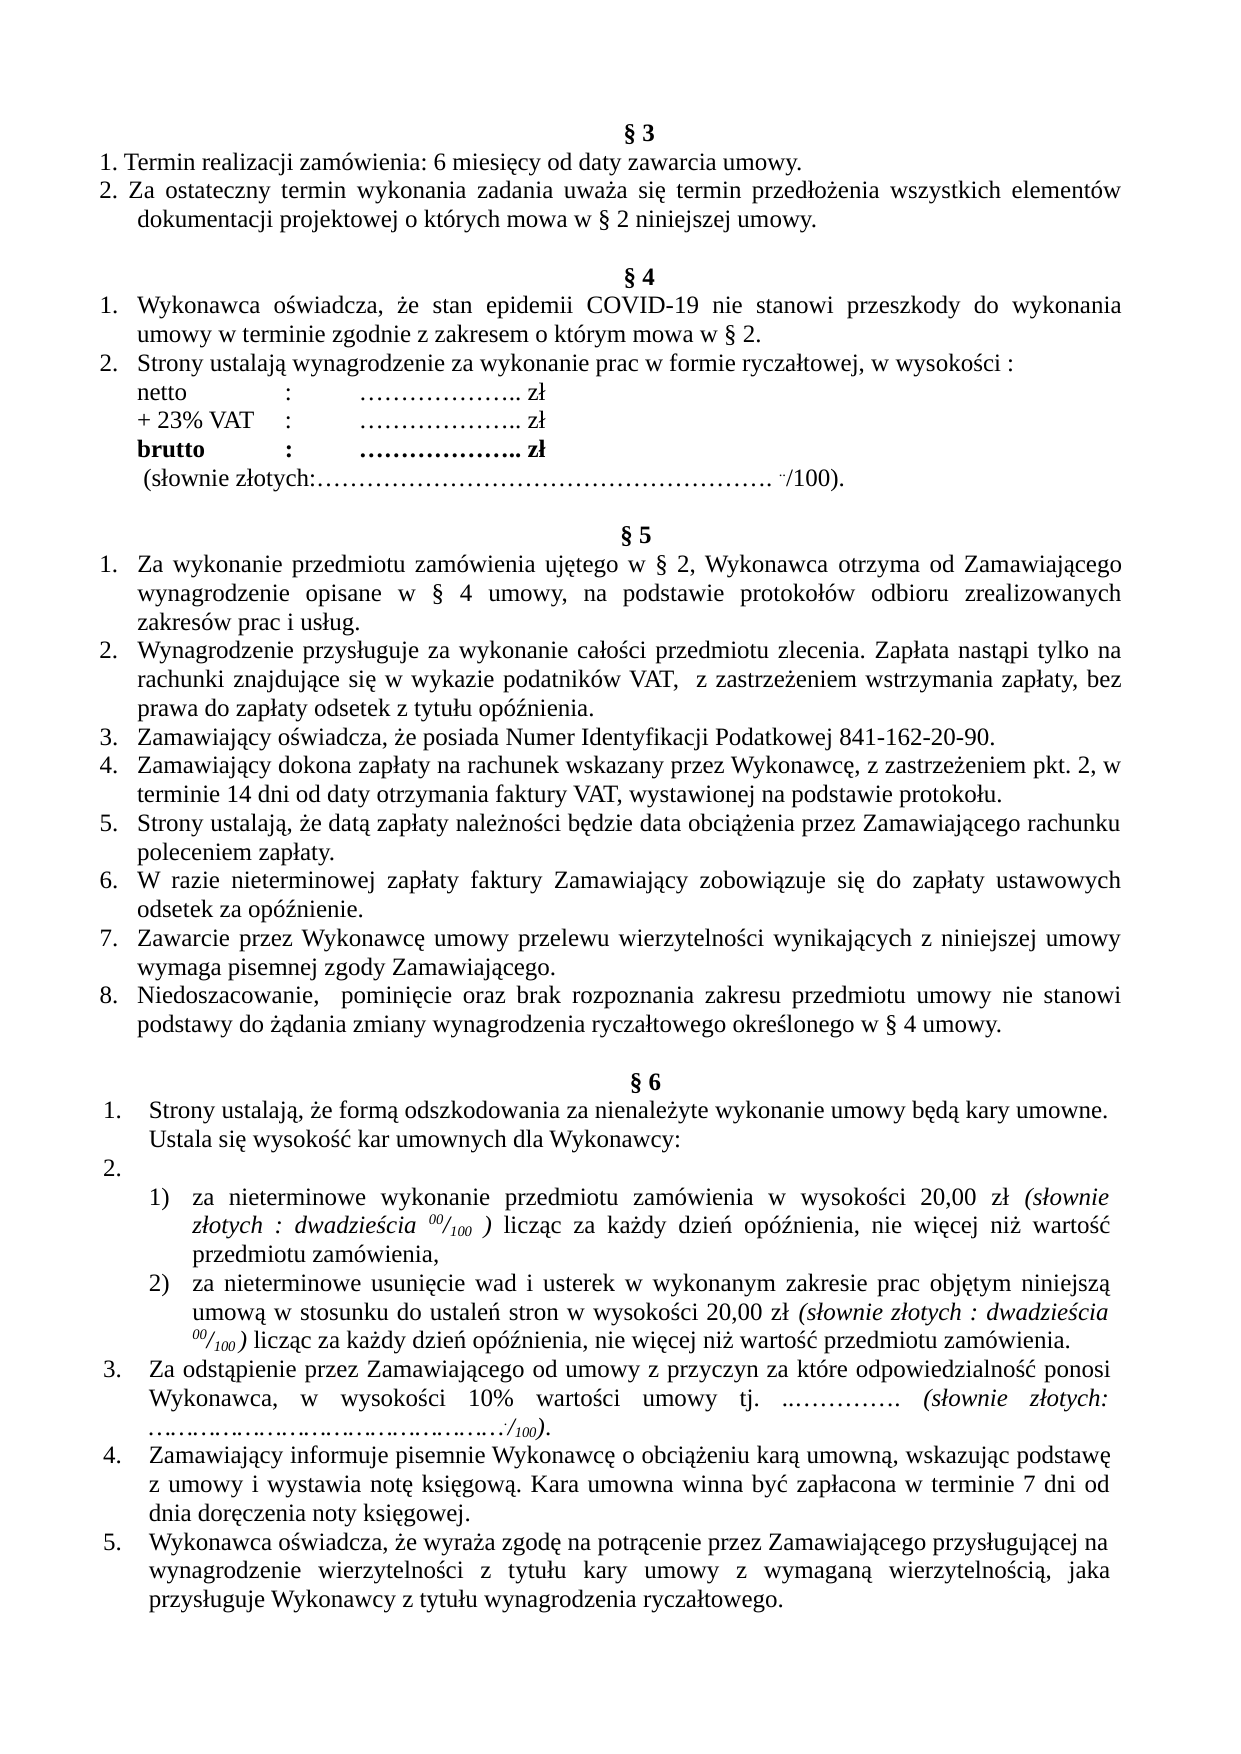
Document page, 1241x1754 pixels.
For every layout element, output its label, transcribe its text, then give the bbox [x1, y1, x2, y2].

list Zamawiający dokona zapłaty na rachunek wskazany przez Wykonawcę, z zastrzeżeniem pkt. 2, w terminie 14 dni od daty otrzymania faktury VAT, wystawionej na podstawie protokołu. [99, 751, 1122, 808]
table_cell Za odstąpienie przez Zamawiającego od umowy z przyczyn za które odpowiedzialność ponosi Wykonawca, w wysokości 10% wartości umowy tj. ..…………. (słownie złotych: …………………………………………./100). [137, 1354, 1123, 1441]
text brutto : ……………….. zł [137, 434, 1122, 463]
table_header Strony ustalają, że formą odszkodowania za nienależyte wykonanie umowy będą kary umowne. Ustala się wysokość kar umownych dla Wykonawcy: [137, 1096, 1123, 1182]
text 1. Termin realizacji zamówienia: 6 miesięcy od daty zawarcia umowy. [99, 147, 1122, 176]
list Zawarcie przez Wykonawcę umowy przelewu wierzytelności wynikających z niniejszej umowy wymaga pisemnej zgody Zamawiającego. [99, 923, 1122, 981]
table_cell 1) 2) [137, 1182, 181, 1354]
text (słownie złotych:………………………………………………. ../100). [137, 463, 1122, 492]
list W razie nieterminowej zapłaty faktury Zamawiający zobowiązuje się do zapłaty ustawowych odsetek za opóźnienie. [99, 866, 1122, 923]
table_cell Zamawiający informuje pisemnie Wykonawcę o obciążeniu karą umowną, wskazując podstawę z umowy i wystawia notę księgową. Kara umowna winna być zapłacona w terminie 7 dni od dnia doręczenia noty księgowej. Wykonawca oświadcza, że wyraża zgodę na potrącenie przez Zamawiającego przysługującej na wynagrodzenie wierzytelności z tytułu kary umowy z wymaganą wierzytelnością, jaka przysługuje Wykonawcy z tytułu wynagrodzenia ryczałtowego. [137, 1441, 1123, 1613]
table_cell 3. [92, 1354, 137, 1441]
text § 3 [156, 118, 1122, 147]
text § 6 [99, 1067, 1122, 1096]
table_cell [92, 1182, 137, 1354]
list Wynagrodzenie przysługuje za wykonanie całości przedmiotu zlecenia. Zapłata nastąpi tylko na rachunki znajdujące się w wykazie podatników VAT, z zastrzeżeniem wstrzymania zapłaty, bez prawa do zapłaty odsetek z tytułu opóźnienia. [99, 636, 1122, 722]
list Za wykonanie przedmiotu zamówienia ujętego w § 2, Wykonawca otrzyma od Zamawiającego wynagrodzenie opisane w § 4 umowy, na podstawie protokołów odbioru zrealizowanych zakresów prac i usług. [99, 549, 1122, 636]
table_cell za nieterminowe wykonanie przedmiotu zamówienia w wysokości 20,00 zł (słownie złotych : dwadzieścia 00/100 ) licząc za każdy dzień opóźnienia, nie więcej niż wartość przedmiotu zamówienia, za nieterminowe usunięcie wad i usterek w wykonanym zakresie prac objętym niniejszą umową w stosunku do ustaleń stron w wysokości 20,00 zł (słownie złotych : dwadzieścia 00/100 ) licząc za każdy dzień opóźnienia, nie więcej niż wartość przedmiotu zamówienia. [181, 1182, 1123, 1354]
text § 5 [99, 521, 1122, 549]
text § 4 [156, 262, 1122, 291]
list Strony ustalają wynagrodzenie za wykonanie prac w formie ryczałtowej, w wysokości : [99, 348, 1122, 377]
text + 23% VAT : ……………….. zł [137, 406, 1122, 434]
text 2. Za ostateczny termin wykonania zadania uważa się termin przedłożenia wszystkich elementów dokumentacji projektowej o których mowa w § 2 niniejszej umowy. [99, 176, 1122, 233]
text netto : ……………….. zł [137, 377, 1122, 406]
list Strony ustalają, że datą zapłaty należności będzie data obciążenia przez Zamawiającego rachunku poleceniem zapłaty. [99, 808, 1122, 866]
list Niedoszacowanie, pominięcie oraz brak rozpoznania zakresu przedmiotu umowy nie stanowi podstawy do żądania zmiany wynagrodzenia ryczałtowego określonego w § 4 umowy. [99, 981, 1122, 1038]
table_header 1. 2. [92, 1096, 137, 1182]
table_cell 4. 5. [92, 1441, 137, 1613]
list Zamawiający oświadcza, że posiada Numer Identyfikacji Podatkowej 841-162-20-90. [99, 722, 1122, 751]
list Wykonawca oświadcza, że stan epidemii COVID-19 nie stanowi przeszkody do wykonania umowy w terminie zgodnie z zakresem o którym mowa w § 2. [99, 291, 1122, 348]
